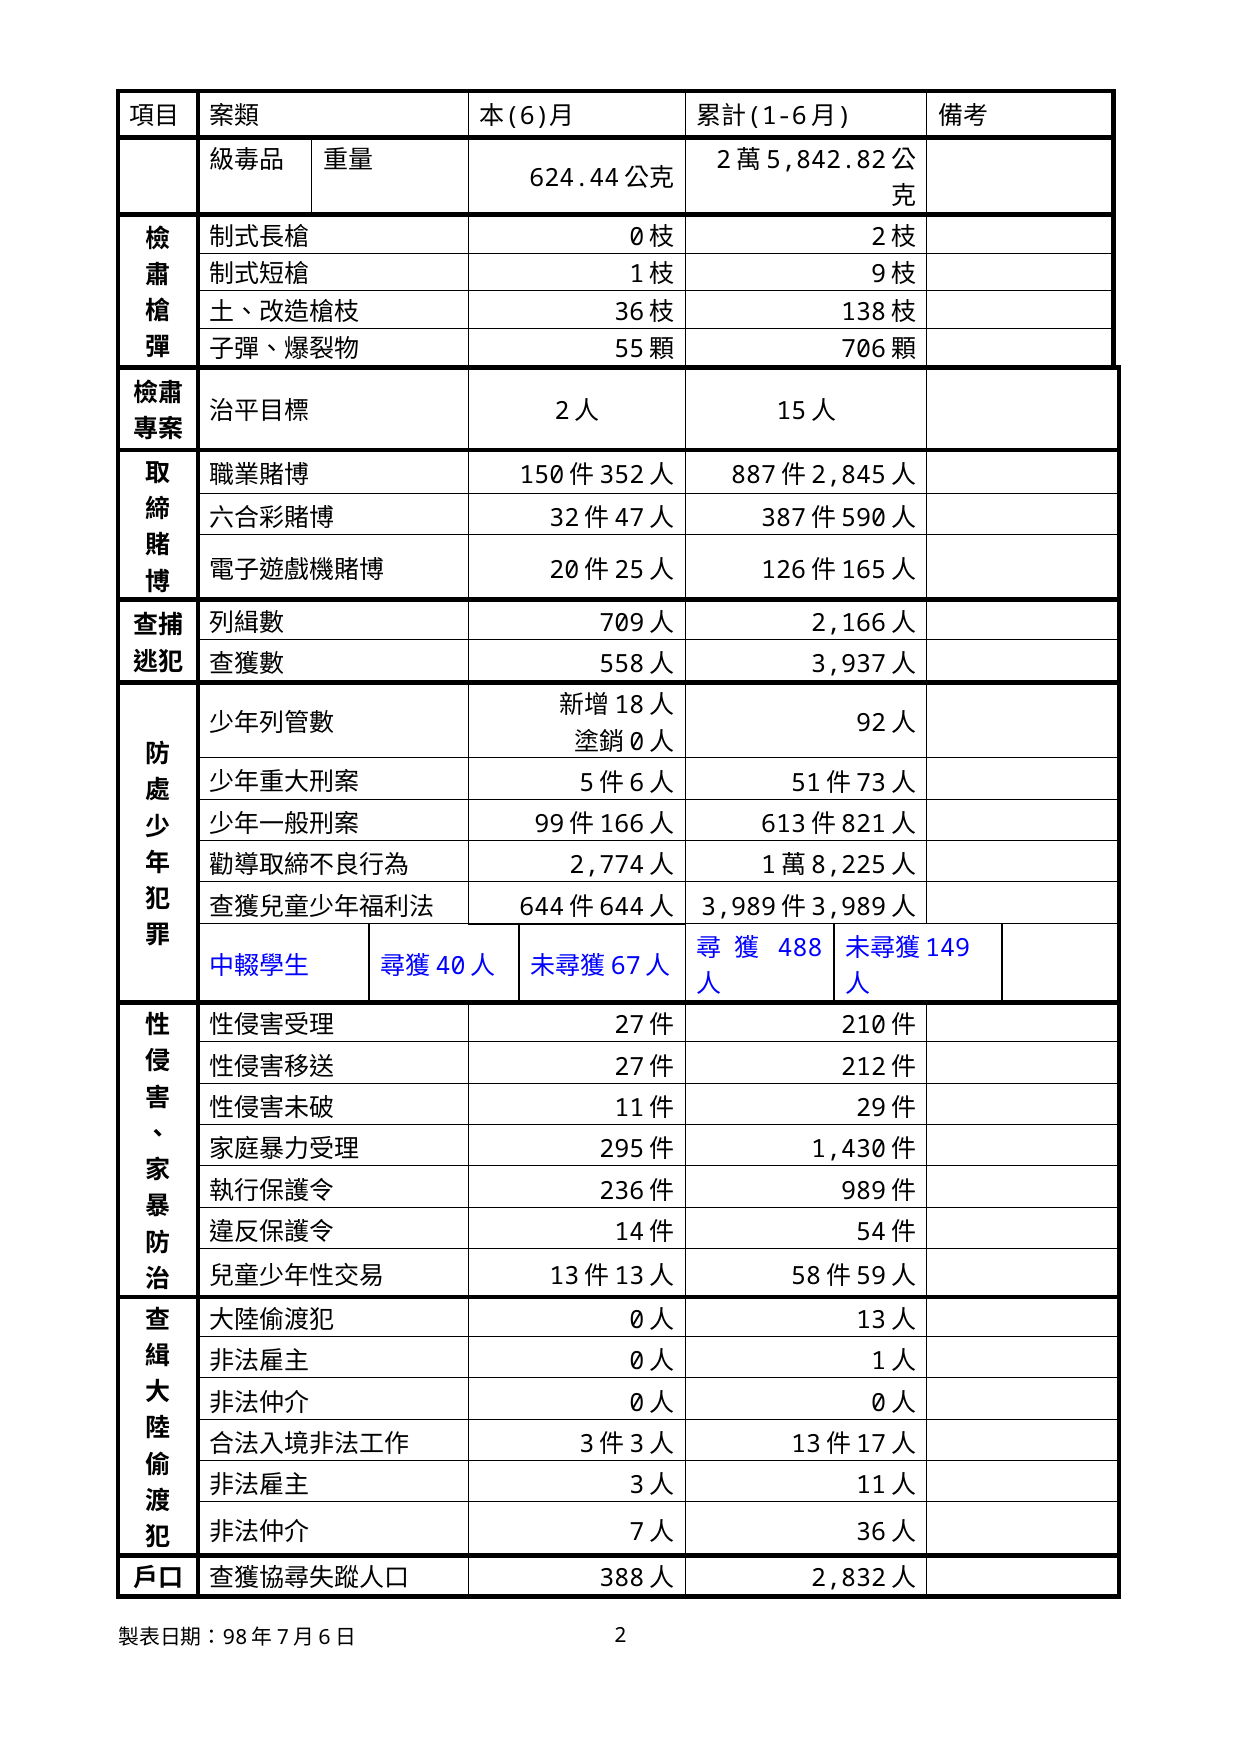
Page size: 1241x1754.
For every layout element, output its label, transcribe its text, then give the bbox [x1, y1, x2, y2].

table_cell [927, 370, 1117, 448]
table_cell 13人 [686, 1299, 926, 1336]
table_cell 2,166人 [686, 602, 926, 639]
table_cell [927, 329, 1111, 365]
table_cell 11件 [469, 1084, 685, 1124]
table_cell 15人 [686, 370, 926, 448]
table_cell 887件2,845人 [686, 452, 926, 493]
table_cell 2,832人 [686, 1558, 926, 1594]
table_cell 150件352人 [469, 452, 685, 493]
table_cell 六合彩賭博 [200, 494, 468, 534]
table_cell 查獲兒童少年福利法 [200, 882, 468, 923]
table_cell [927, 1337, 1117, 1377]
table_cell 29件 [686, 1084, 926, 1124]
table_cell 2人 [469, 370, 685, 448]
table_cell 防處少年犯罪 [120, 685, 196, 1000]
table_cell [927, 882, 1117, 923]
table_cell 查緝大陸偷渡犯 [120, 1299, 196, 1553]
table_cell [927, 217, 1111, 253]
table_header 備考 [927, 93, 1111, 135]
table_cell [927, 640, 1117, 680]
table_cell 少年重大刑案 [200, 758, 468, 798]
table_cell [927, 1502, 1117, 1553]
table_cell 執行保護令 [200, 1166, 468, 1207]
table_cell 9枝 [686, 254, 926, 290]
table_cell 查獲協尋失蹤人口 [200, 1558, 468, 1594]
table_cell 列緝數 [200, 602, 468, 639]
table_cell 1枝 [469, 254, 685, 290]
table_cell 制式長槍 [200, 217, 468, 253]
table_cell 644件644人 [469, 882, 685, 923]
table_cell [927, 140, 1111, 212]
table_cell 重量 [312, 140, 468, 212]
table_cell [927, 1208, 1117, 1248]
table_cell 2,774人 [469, 841, 685, 881]
table_header 本(6)月 [469, 93, 685, 135]
table_cell 709人 [469, 602, 685, 639]
table_cell 非法雇主 [200, 1337, 468, 1377]
table_cell 13件17人 [686, 1420, 926, 1460]
table_cell [927, 758, 1117, 798]
table_cell 尋獲488人 [686, 924, 833, 1000]
table_cell [927, 1558, 1117, 1594]
table_cell 查捕逃犯 [120, 602, 196, 680]
table_cell 212件 [686, 1042, 926, 1082]
table_cell 32件47人 [469, 494, 685, 534]
table_cell [927, 1042, 1117, 1082]
table_cell 5件6人 [469, 758, 685, 798]
table_cell 2枝 [686, 217, 926, 253]
table_cell 0人 [469, 1299, 685, 1336]
table_cell 3人 [469, 1461, 685, 1501]
table_cell 檢肅專案 [120, 370, 196, 448]
table_cell 99件166人 [469, 800, 685, 840]
table_cell 0人 [686, 1378, 926, 1418]
table_cell [927, 1249, 1117, 1294]
table_cell 2萬5,842.82公克 [686, 140, 926, 212]
table_cell 613件821人 [686, 800, 926, 840]
table_cell 勸導取締不良行為 [200, 841, 468, 881]
table_cell 職業賭博 [200, 452, 468, 493]
table_cell 少年一般刑案 [200, 800, 468, 840]
table_header 累計(1-6月) [686, 93, 926, 135]
table_cell 58件59人 [686, 1249, 926, 1294]
table_header 項目 [120, 93, 196, 135]
table_cell [927, 1420, 1117, 1460]
table_cell 295件 [469, 1125, 685, 1165]
table_cell [120, 140, 196, 212]
table_cell 非法仲介 [200, 1502, 468, 1553]
table_header 案類 [200, 93, 468, 135]
table_cell 388人 [469, 1558, 685, 1594]
table_cell [927, 452, 1117, 493]
table_cell [927, 602, 1117, 639]
table_cell [927, 1125, 1117, 1165]
table_cell 558人 [469, 640, 685, 680]
table_cell 大陸偷渡犯 [200, 1299, 468, 1336]
table_cell [1003, 924, 1117, 1000]
table_cell 治平目標 [200, 370, 468, 448]
table_cell 1萬8,225人 [686, 841, 926, 881]
table_cell 706顆 [686, 329, 926, 365]
table_cell 非法雇主 [200, 1461, 468, 1501]
table_cell [927, 1084, 1117, 1124]
table_cell 合法入境非法工作 [200, 1420, 468, 1460]
table_cell 11人 [686, 1461, 926, 1501]
table_cell 51件73人 [686, 758, 926, 798]
table_cell 兒童少年性交易 [200, 1249, 468, 1294]
table_cell 未尋獲67人 [520, 925, 685, 1000]
table_cell 989件 [686, 1166, 926, 1207]
table_cell 少年列管數 [200, 685, 468, 757]
table_cell 624.44公克 [469, 140, 685, 212]
table_cell 36枝 [469, 291, 685, 327]
table_cell 取締賭博 [120, 452, 196, 597]
table_cell 性侵害移送 [200, 1042, 468, 1082]
table_cell 36人 [686, 1502, 926, 1553]
table_cell 54件 [686, 1208, 926, 1248]
table_cell [927, 1005, 1117, 1041]
table_cell [927, 841, 1117, 881]
table_cell 電子遊戲機賭博 [200, 535, 468, 597]
table_cell 新增18人 塗銷0人 [469, 685, 685, 757]
table_cell [927, 1299, 1117, 1336]
table_cell 236件 [469, 1166, 685, 1207]
table_cell 土、改造槍枝 [200, 291, 468, 327]
table_cell [927, 1378, 1117, 1418]
table_cell 中輟學生 [200, 924, 368, 1000]
table_cell 性侵害未破 [200, 1084, 468, 1124]
table_cell [927, 1461, 1117, 1501]
table_cell 20件25人 [469, 535, 685, 597]
table_cell 非法仲介 [200, 1378, 468, 1418]
table_cell 27件 [469, 1005, 685, 1041]
table_cell 級毒品 [200, 140, 311, 212]
table_cell 3,937人 [686, 640, 926, 680]
table_cell 制式短槍 [200, 254, 468, 290]
table_cell 尋獲40人 [370, 924, 518, 1000]
table_cell 1,430件 [686, 1125, 926, 1165]
table_cell [927, 685, 1117, 757]
table_cell 210件 [686, 1005, 926, 1041]
table_cell [927, 535, 1117, 597]
table_cell 0枝 [469, 217, 685, 253]
table_cell 檢肅槍彈 [120, 217, 196, 365]
table_cell 126件165人 [686, 535, 926, 597]
table_cell 7人 [469, 1502, 685, 1553]
table_cell 違反保護令 [200, 1208, 468, 1248]
table_cell 家庭暴力受理 [200, 1125, 468, 1165]
table_cell 戶口 [120, 1558, 196, 1594]
table_cell 387件590人 [686, 494, 926, 534]
table_cell [927, 291, 1111, 327]
table_cell 查獲數 [200, 640, 468, 680]
table_cell 子彈、爆裂物 [200, 329, 468, 365]
table_cell [927, 1166, 1117, 1207]
table_cell 27件 [469, 1042, 685, 1082]
table_cell 0人 [469, 1378, 685, 1418]
table_cell 3,989件3,989人 [686, 882, 926, 923]
table_cell [927, 800, 1117, 840]
table_cell 92人 [686, 685, 926, 757]
table_cell 13件13人 [469, 1249, 685, 1294]
table_cell 0人 [469, 1337, 685, 1377]
table_cell 性侵害受理 [200, 1005, 468, 1041]
table_cell 未尋獲149人 [835, 924, 1001, 1000]
table_cell [927, 254, 1111, 290]
table_cell 55顆 [469, 329, 685, 365]
table_cell 3件3人 [469, 1420, 685, 1460]
table_cell 1人 [686, 1337, 926, 1377]
table_cell 138枝 [686, 291, 926, 327]
table_cell 14件 [469, 1208, 685, 1248]
table_cell 性侵害、家暴防治 [120, 1005, 196, 1294]
table_cell [927, 494, 1117, 534]
